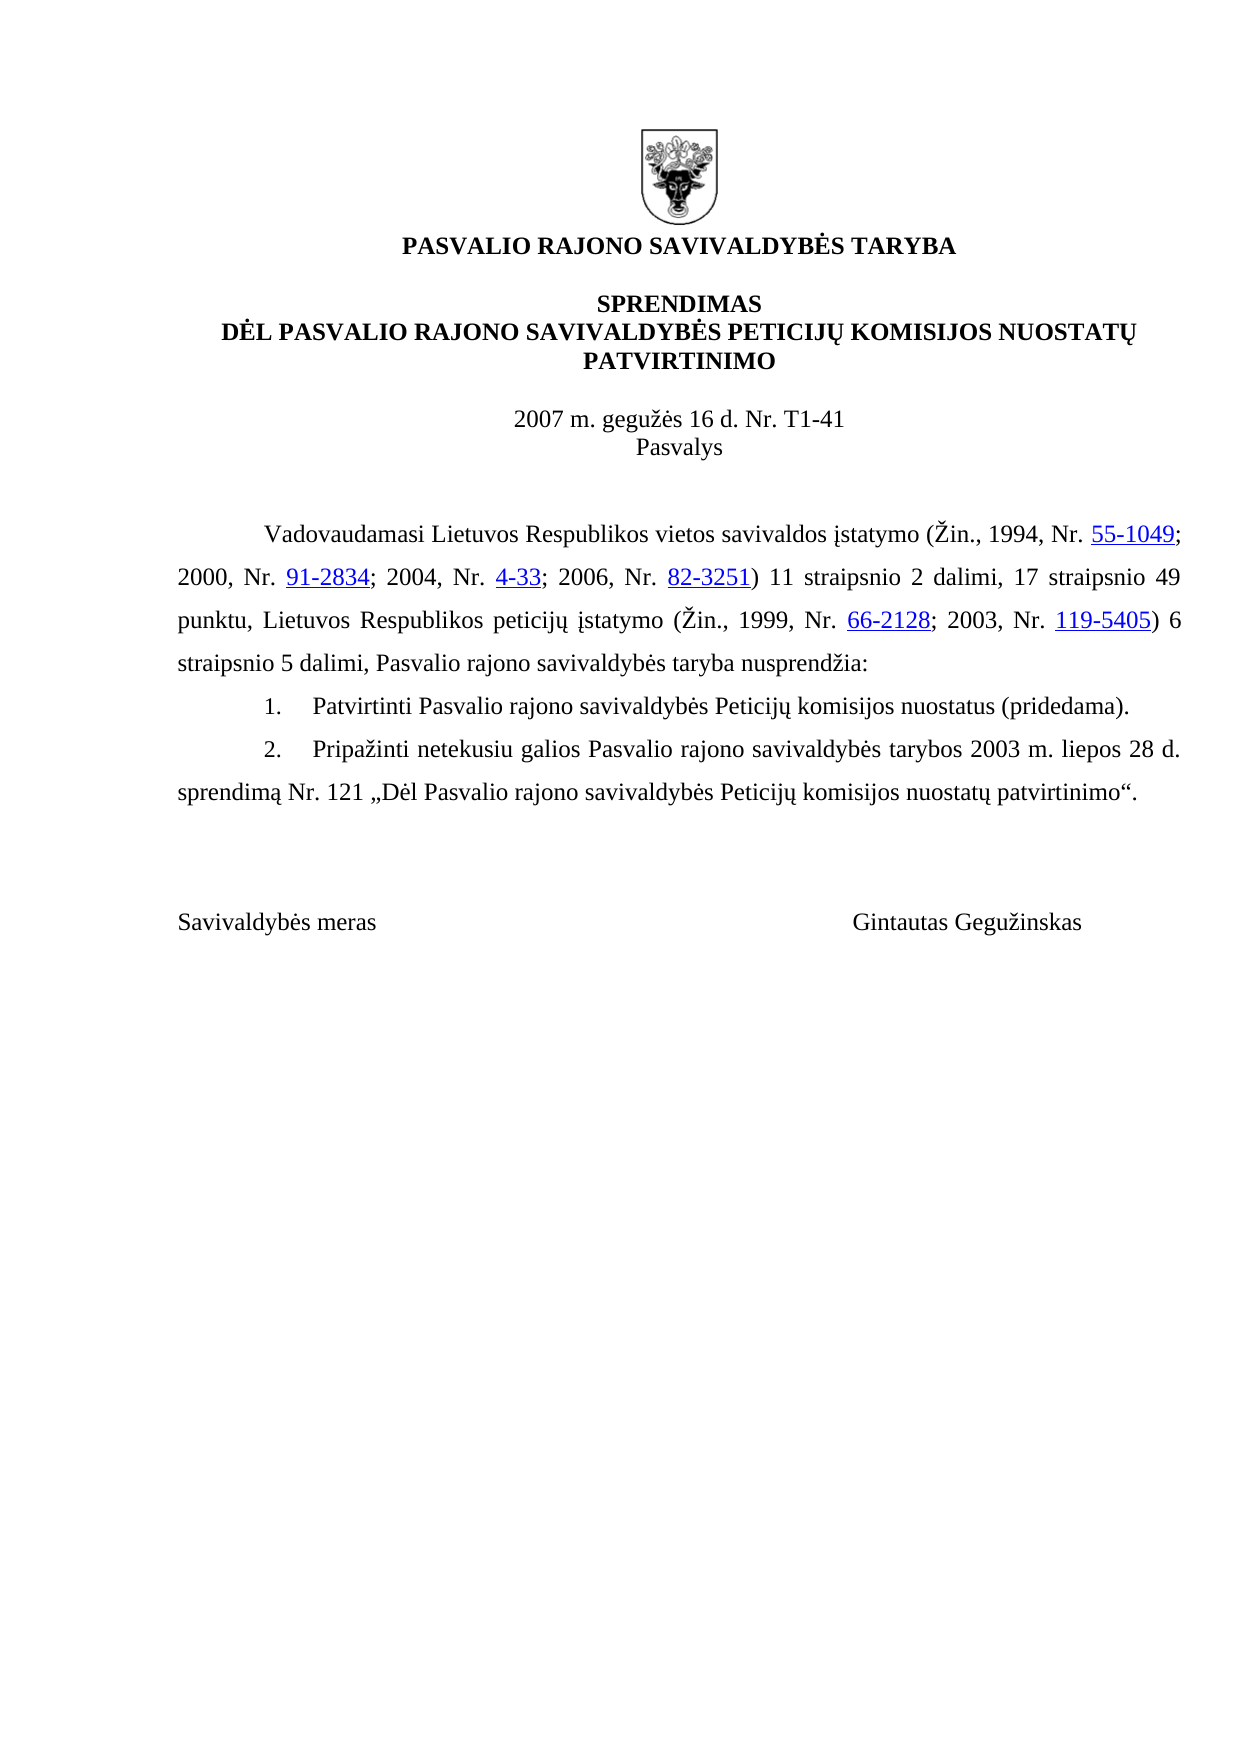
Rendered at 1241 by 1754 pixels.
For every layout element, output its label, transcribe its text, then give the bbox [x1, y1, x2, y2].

text Savivaldybės meras Gintautas Gegužinskas [177, 907, 1181, 936]
text Vadovaudamasi Lietuvos Respublikos vietos savivaldos įstatymo (Žin., 1994, Nr. 55-1049; 2000, Nr. 91-2834; 2004, Nr. 4-33; 2006, Nr. 82-3251) 11 straipsnio 2 dalimi, 17 straipsnio 49 punktu, Lietuvos Respublikos peticijų įstatymo (Žin., 1999, Nr. 66-2128; 2003, Nr. 119-5405) 6 straipsnio 5 dalimi, Pasvalio rajono savivaldybės taryba nusprendžia: [177, 519, 1181, 677]
text 2007 m. gegužės 16 d. Nr. T1-41 [177, 404, 1181, 432]
text DĖL PASVALIO RAJONO SAVIVALDYBĖS PETICIJŲ KOMISIJOS NUOSTATŲ [177, 317, 1181, 346]
text 1. Patvirtinti Pasvalio rajono savivaldybės Peticijų komisijos nuostatus (pridedama). [177, 691, 1181, 720]
text PATVIRTINIMO [177, 346, 1181, 375]
text SPRENDIMAS [177, 289, 1181, 317]
text 2. Pripažinti netekusiu galios Pasvalio rajono savivaldybės tarybos 2003 m. liepos 28 d. sprendimą Nr. 121 „Dėl Pasvalio rajono savivaldybės Peticijų komisijos nuostatų patvirtinimo“. [177, 734, 1181, 806]
text PASVALIO RAJONO SAVIVALDYBĖS TARYBA [177, 231, 1181, 260]
text Pasvalys [177, 432, 1181, 461]
